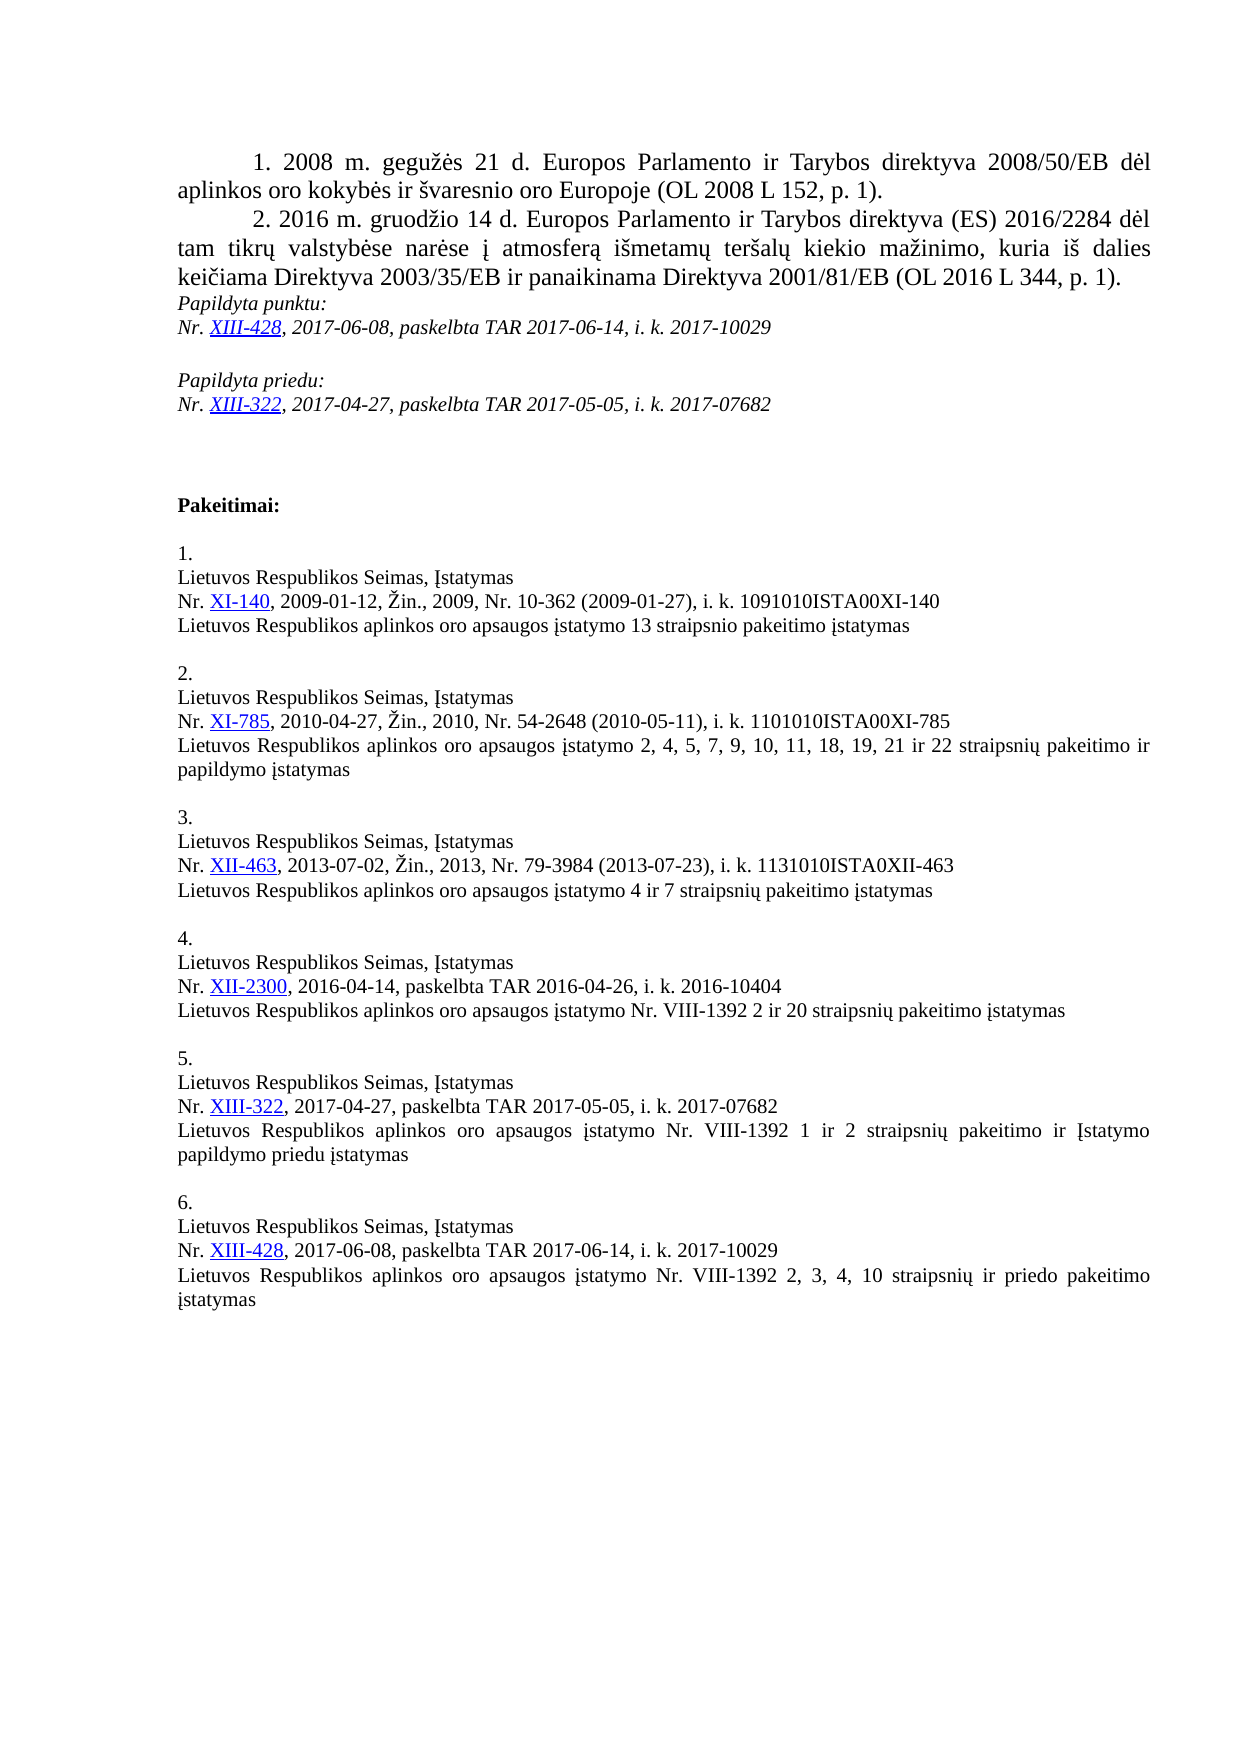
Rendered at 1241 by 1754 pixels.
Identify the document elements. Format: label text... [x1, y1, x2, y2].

text Nr. XI-140, 2009-01-12, Žin., 2009, Nr. 10-362 (2009-01-27), i. k. 1091010ISTA00XI-140 [177, 589, 1152, 613]
text Papildyta priedu: [177, 367, 1152, 392]
text Nr. XI-785, 2010-04-27, Žin., 2010, Nr. 54-2648 (2010-05-11), i. k. 1101010ISTA00XI-785 [177, 709, 1152, 733]
text Lietuvos Respublikos aplinkos oro apsaugos įstatymo Nr. VIII-1392 1 ir 2 straipsnių pakeitimo ir Įstatymo papildymo priedu įstatymas [177, 1118, 1152, 1166]
text 3. [177, 805, 1152, 829]
text Papildyta punktu: [177, 291, 1152, 315]
text 1. 2008 m. gegužės 21 d. Europos Parlamento ir Tarybos direktyva 2008/50/EB dėl aplinkos oro kokybės ir švaresnio oro Europoje (OL 2008 L 152, p. 1). [177, 147, 1152, 204]
text Lietuvos Respublikos Seimas, Įstatymas [177, 565, 1152, 589]
text 2. 2016 m. gruodžio 14 d. Europos Parlamento ir Tarybos direktyva (ES) 2016/2284 dėl tam tikrų valstybėse narėse į atmosferą išmetamų teršalų kiekio mažinimo, kuria iš dalies keičiama Direktyva 2003/35/EB ir panaikinama Direktyva 2001/81/EB (OL 2016 L 344, p. 1). [177, 204, 1152, 291]
text Lietuvos Respublikos Seimas, Įstatymas [177, 1214, 1152, 1238]
text Pakeitimai: [177, 492, 1152, 517]
text Nr. XIII-428, 2017-06-08, paskelbta TAR 2017-06-14, i. k. 2017-10029 [177, 315, 1152, 339]
text Nr. XIII-428, 2017-06-08, paskelbta TAR 2017-06-14, i. k. 2017-10029 [177, 1238, 1152, 1262]
text 1. [177, 541, 1152, 565]
text Lietuvos Respublikos aplinkos oro apsaugos įstatymo Nr. VIII-1392 2, 3, 4, 10 straipsnių ir priedo pakeitimo įstatymas [177, 1262, 1152, 1311]
text Nr. XIII-322, 2017-04-27, paskelbta TAR 2017-05-05, i. k. 2017-07682 [177, 1094, 1152, 1118]
text Lietuvos Respublikos aplinkos oro apsaugos įstatymo 13 straipsnio pakeitimo įstatymas [177, 613, 1152, 637]
text Lietuvos Respublikos aplinkos oro apsaugos įstatymo 2, 4, 5, 7, 9, 10, 11, 18, 19, 21 ir 22 straipsnių pakeitimo ir papildymo įstatymas [177, 733, 1152, 781]
text 2. [177, 661, 1152, 685]
text Lietuvos Respublikos Seimas, Įstatymas [177, 829, 1152, 853]
text Lietuvos Respublikos aplinkos oro apsaugos įstatymo Nr. VIII-1392 2 ir 20 straipsnių pakeitimo įstatymas [177, 998, 1152, 1022]
text Lietuvos Respublikos Seimas, Įstatymas [177, 685, 1152, 709]
text Lietuvos Respublikos aplinkos oro apsaugos įstatymo 4 ir 7 straipsnių pakeitimo įstatymas [177, 877, 1152, 902]
text 6. [177, 1190, 1152, 1214]
text 4. [177, 926, 1152, 950]
text Lietuvos Respublikos Seimas, Įstatymas [177, 950, 1152, 974]
text Nr. XII-463, 2013-07-02, Žin., 2013, Nr. 79-3984 (2013-07-23), i. k. 1131010ISTA0XII-463 [177, 853, 1152, 877]
text Lietuvos Respublikos Seimas, Įstatymas [177, 1070, 1152, 1094]
text Nr. XII-2300, 2016-04-14, paskelbta TAR 2016-04-26, i. k. 2016-10404 [177, 974, 1152, 998]
text Nr. XIII-322, 2017-04-27, paskelbta TAR 2017-05-05, i. k. 2017-07682 [177, 392, 1152, 416]
text 5. [177, 1046, 1152, 1070]
